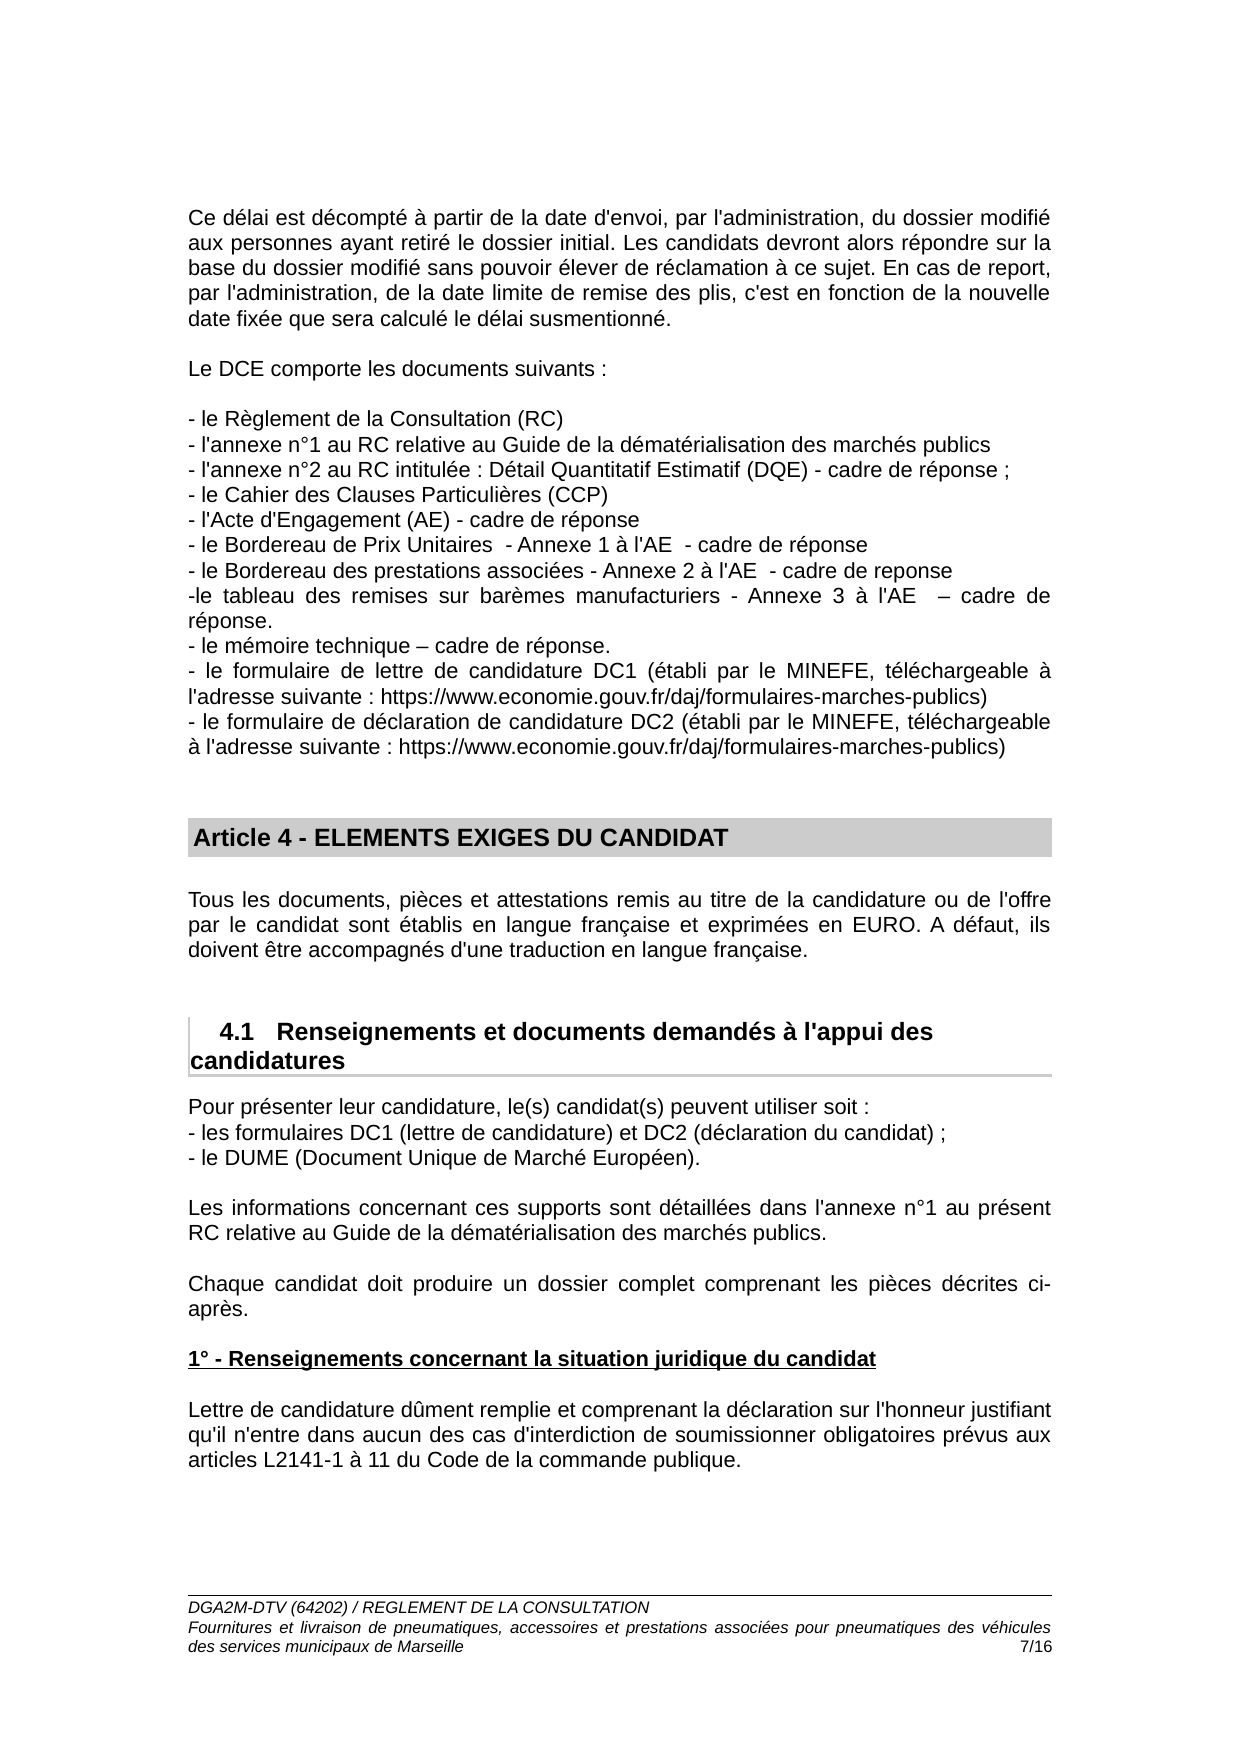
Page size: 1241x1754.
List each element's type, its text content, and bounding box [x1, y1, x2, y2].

text Ce délai est décompté à partir de la date d'envoi, par l'administration, du dossier modifié aux personnes ayant retiré le dossier initial. Les candidats devront alors répondre sur la base du dossier modifié sans pouvoir élever de réclamation à ce sujet. En cas de report, par l'administration, de la date limite de remise des plis, c'est en fonction de la nouvelle date fixée que sera calculé le délai susmentionné. [188, 204, 1052, 331]
text -le tableau des remises sur barèmes manufacturiers - Annexe 3 à l'AE – cadre de réponse. [188, 583, 1052, 633]
subtitle Renseignements et documents demandés à l'appui des candidatures [190, 1017, 1052, 1074]
text - le formulaire de lettre de candidature DC1 (établi par le MINEFE, téléchargeable à l'adresse suivante : https://www.economie.gouv.fr/daj/formulaires-marches-publics) [188, 658, 1052, 709]
subtitle ELEMENTS EXIGES DU CANDIDAT [190, 821, 1050, 855]
text Lettre de candidature dûment remplie et comprenant la déclaration sur l'honneur justifiant qu'il n'entre dans aucun des cas d'interdiction de soumissionner obligatoires prévus aux articles L2141-1 à 11 du Code de la commande publique. [188, 1397, 1052, 1472]
text Le DCE comporte les documents suivants : [188, 356, 1052, 381]
text - le Règlement de la Consultation (RC) [188, 406, 1052, 431]
text - le Cahier des Clauses Particulières (CCP) [188, 482, 1052, 507]
text - les formulaires DC1 (lettre de candidature) et DC2 (déclaration du candidat) ; [188, 1119, 1052, 1145]
text - l'Acte d'Engagement (AE) - cadre de réponse [188, 507, 1052, 532]
text Chaque candidat doit produire un dossier complet comprenant les pièces décrites ci-après. [188, 1271, 1052, 1321]
text - le Bordereau des prestations associées - Annexe 2 à l'AE - cadre de reponse [188, 557, 1052, 583]
text - l'annexe n°1 au RC relative au Guide de la dématérialisation des marchés publics [188, 431, 1052, 457]
text - le DUME (Document Unique de Marché Européen). [188, 1145, 1052, 1170]
text Tous les documents, pièces et attestations remis au titre de la candidature ou de l'offre par le candidat sont établis en langue française et exprimées en EURO. A défaut, ils doivent être accompagnés d'une traduction en langue française. [188, 887, 1052, 962]
text - le mémoire technique – cadre de réponse. [188, 633, 1052, 658]
text 1° - Renseignements concernant la situation juridique du candidat [188, 1346, 1052, 1372]
text - le Bordereau de Prix Unitaires - Annexe 1 à l'AE - cadre de réponse [188, 532, 1052, 557]
text - le formulaire de déclaration de candidature DC2 (établi par le MINEFE, téléchargeable à l'adresse suivante : https://www.economie.gouv.fr/daj/formulaires-marches-publics) [188, 709, 1052, 759]
text Pour présenter leur candidature, le(s) candidat(s) peuvent utiliser soit : [188, 1094, 1052, 1119]
text - l'annexe n°2 au RC intitulée : Détail Quantitatif Estimatif (DQE) - cadre de réponse ; [188, 457, 1052, 482]
text Les informations concernant ces supports sont détaillées dans l'annexe n°1 au présent RC relative au Guide de la dématérialisation des marchés publics. [188, 1195, 1052, 1246]
